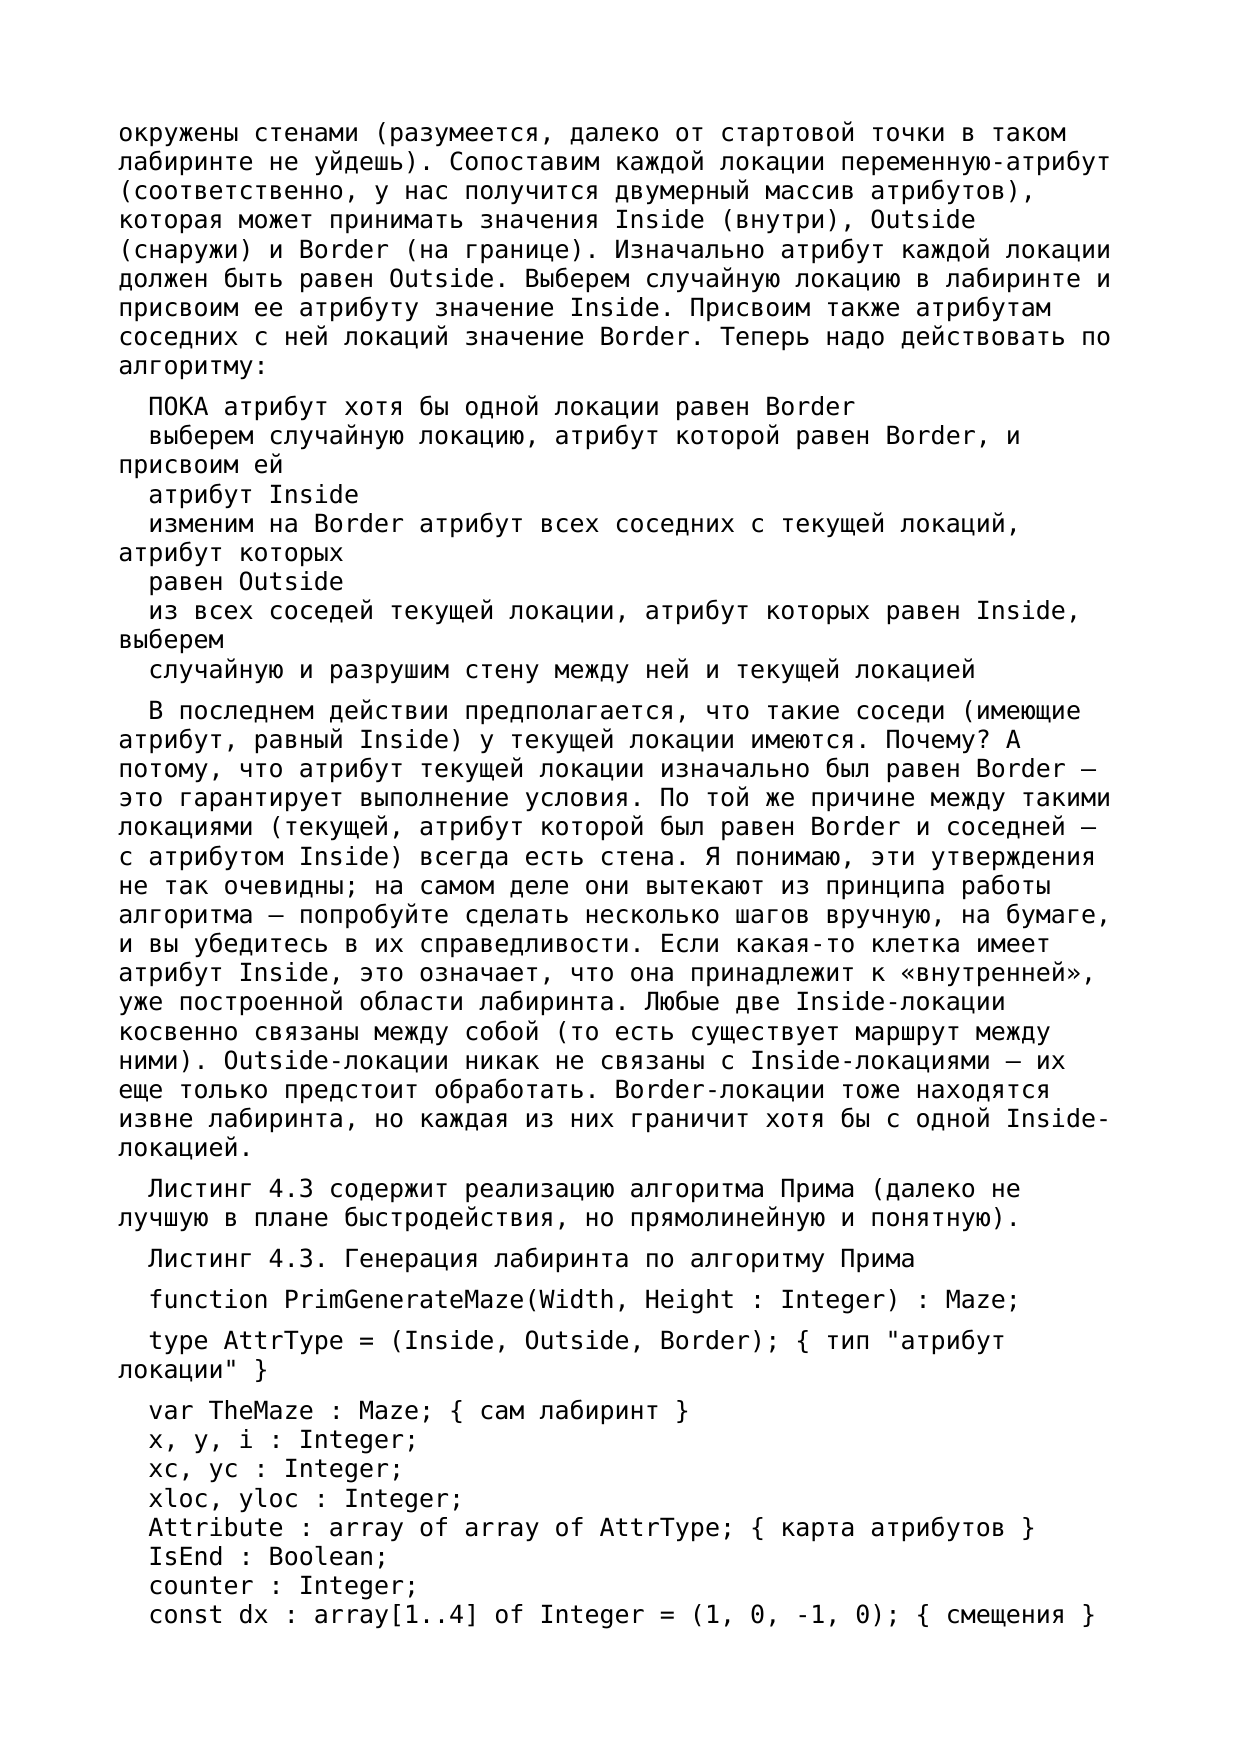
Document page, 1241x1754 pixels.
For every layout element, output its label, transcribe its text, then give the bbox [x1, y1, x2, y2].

text Листинг 4.3. Генерация лабиринта по алгоритму Прима [118, 1244, 1122, 1273]
text var TheMaze : Maze; { сам лабиринт } x, y, i : Integer; xc, yc : Integer; xloc, yloc : Integer; Attribute : array of array of AttrType; { карта атрибутов } IsEnd : Boolean; counter : Integer; const dx : array[1..4] of Integer = (1, 0, -1, 0); { смещения } [118, 1396, 1122, 1630]
text function PrimGenerateMaze(Width, Height : Integer) : Maze; [118, 1285, 1122, 1314]
text ПОКА атрибут хотя бы одной локации равен Border выберем случайную локацию, атрибут которой равен Border, и присвоим ей атрибут Inside изменим на Border атрибут всех соседних с текущей локаций, атрибут которых равен Outside из всех соседей текущей локации, атрибут которых равен Inside, выберем случайную и разрушим стену между ней и текущей локацией [118, 392, 1122, 684]
text Листинг 4.3 содержит реализацию алгоритма Прима (далеко не лучшую в плане быстродействия, но прямолинейную и понятную). [118, 1174, 1122, 1233]
text В последнем действии предполагается, что такие соседи (имеющие атрибут, равный Inside) у текущей локации имеются. Почему? А потому, что атрибут текущей локации изначально был равен Border — это гарантирует выполнение условия. По той же причине между такими локациями (текущей, атрибут которой был равен Border и соседней — с атрибутом Inside) всегда есть стена. Я понимаю, эти утверждения не так очевидны; на самом деле они вытекают из принципа работы алгоритма — попробуйте сделать несколько шагов вручную, на бумаге, и вы убедитесь в их справедливости. Если какая-то клетка имеет атрибут Inside, это означает, что она принадлежит к «внутренней», уже построенной области лабиринта. Любые две Inside-локации косвенно связаны между собой (то есть существует маршрут между ними). Outside-локации никак не связаны с Inside-локациями — их еще только предстоит обработать. Border-локации тоже находятся извне лабиринта, но каждая из них граничит хотя бы с одной Inside-локацией. [118, 696, 1122, 1162]
text окружены стенами (разумеется, далеко от стартовой точки в таком лабиринте не уйдешь). Сопоставим каждой локации переменную-атрибут (соответственно, у нас получится двумерный массив атрибутов), которая может принимать значения Inside (внутри), Outside (снаружи) и Border (на границе). Изначально атрибут каждой локации должен быть равен Outside. Выберем случайную локацию в лабиринте и присвоим ее атрибуту значение Inside. Присвоим также атрибутам соседних с ней локаций значение Border. Теперь надо действовать по алгоритму: [118, 118, 1122, 381]
text type AttrType = (Inside, Outside, Border); { тип "атрибут локации" } [118, 1326, 1122, 1384]
